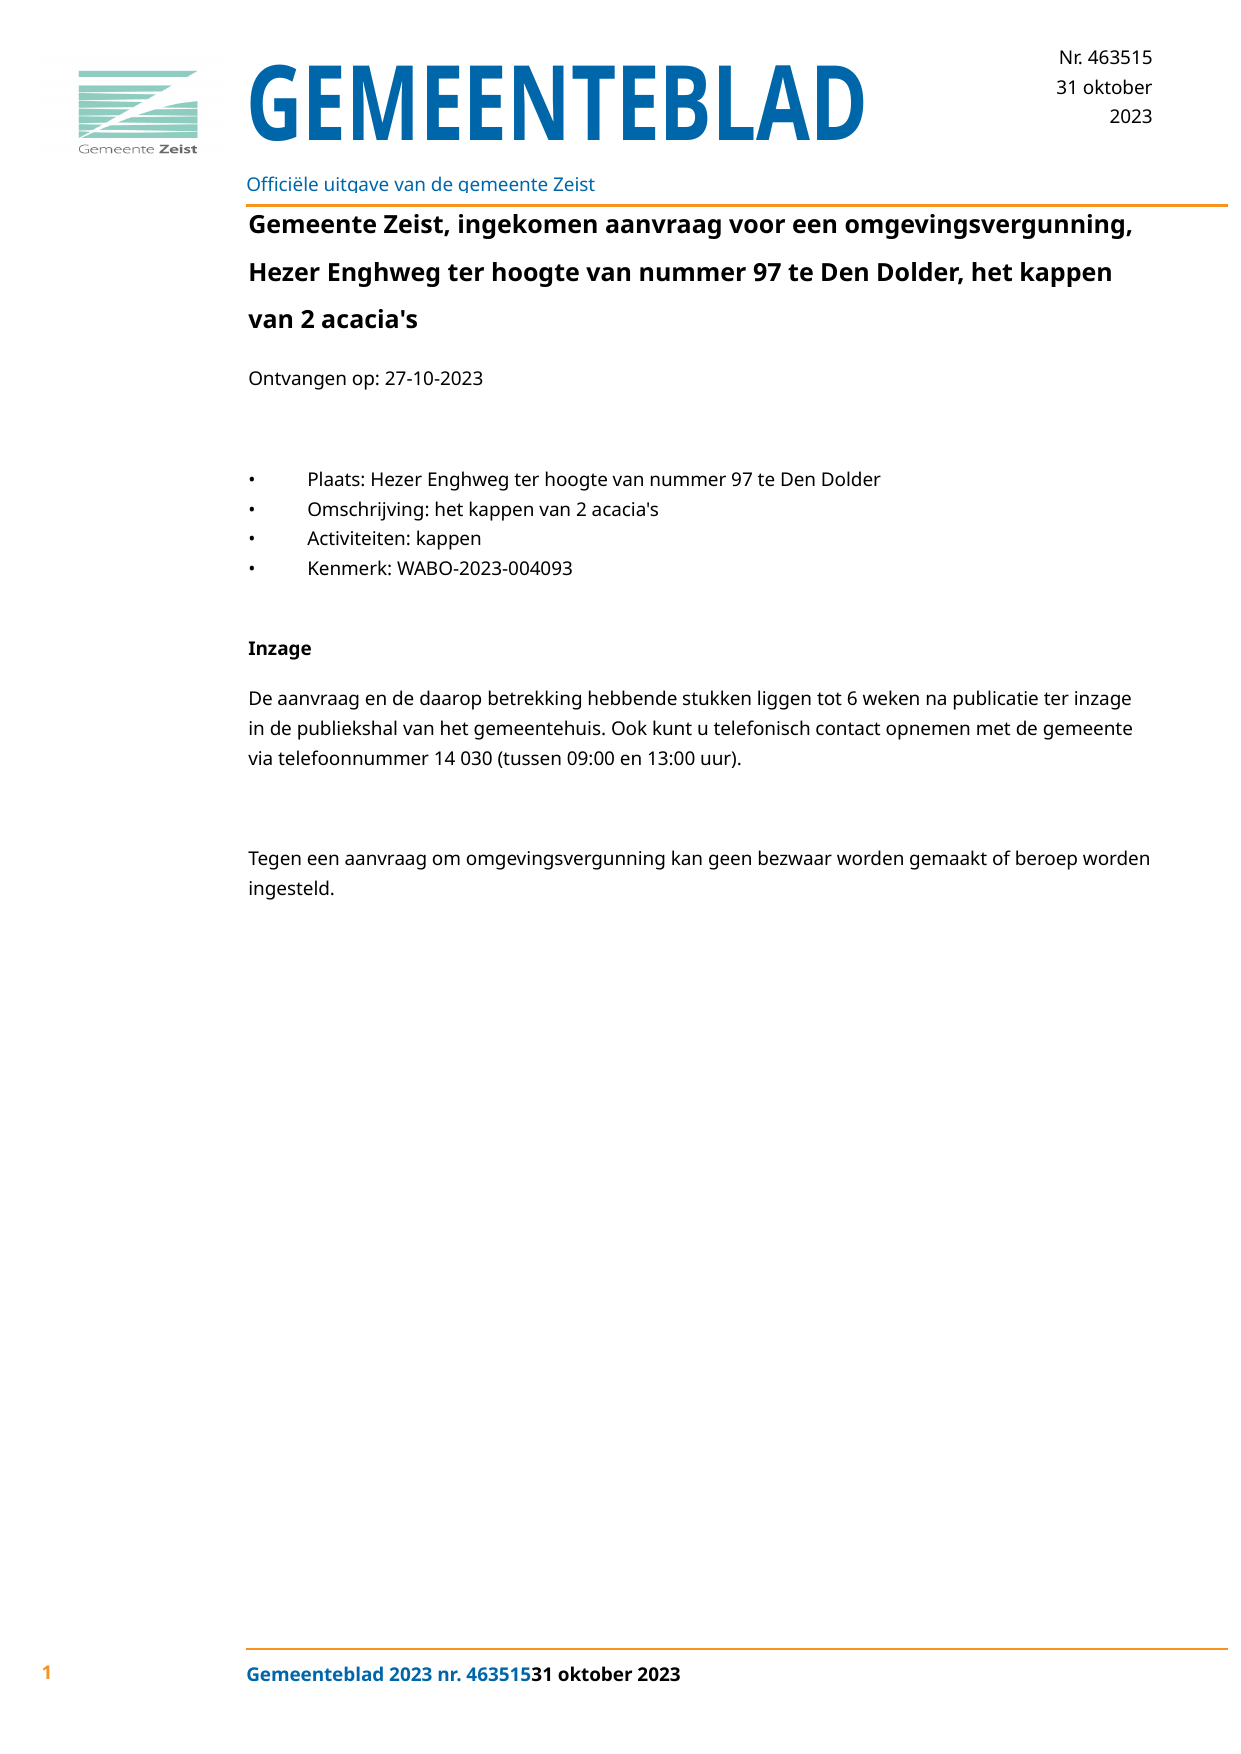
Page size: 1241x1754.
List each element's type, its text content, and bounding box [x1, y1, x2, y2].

text Gemeente Zeist, ingekomen aanvraag voor een omgevingsvergunning, Hezer Enghweg ter hoogte van nummer 97 te Den Dolder, het kappen van 2 acacia's [248, 207, 1152, 336]
text Ontvangen op: 27-10-2023 [248, 366, 1152, 391]
text De aanvraag en de daarop betrekking hebbende stukken liggen tot 6 weken na publicatie ter inzage in de publiekshal van het gemeentehuis. Ook kunt u telefonisch contact opnemen met de gemeente via telefoonnummer 14 030 (tussen 09:00 en 13:00 uur). [248, 686, 1152, 770]
list Kenmerk: WABO-2023-004093 [248, 555, 1152, 581]
text Inzage [248, 635, 1152, 661]
text Tegen een aanvraag om omgevingsvergunning kan geen bezwaar worden gemaakt of beroep worden ingesteld. [248, 846, 1152, 901]
picture [41, 47, 231, 172]
list Plaats: Hezer Enghweg ter hoogte van nummer 97 te Den Dolder [248, 466, 1152, 492]
list Omschrijving: het kappen van 2 acacia's [248, 496, 1152, 522]
list Activiteiten: kappen [248, 526, 1152, 551]
